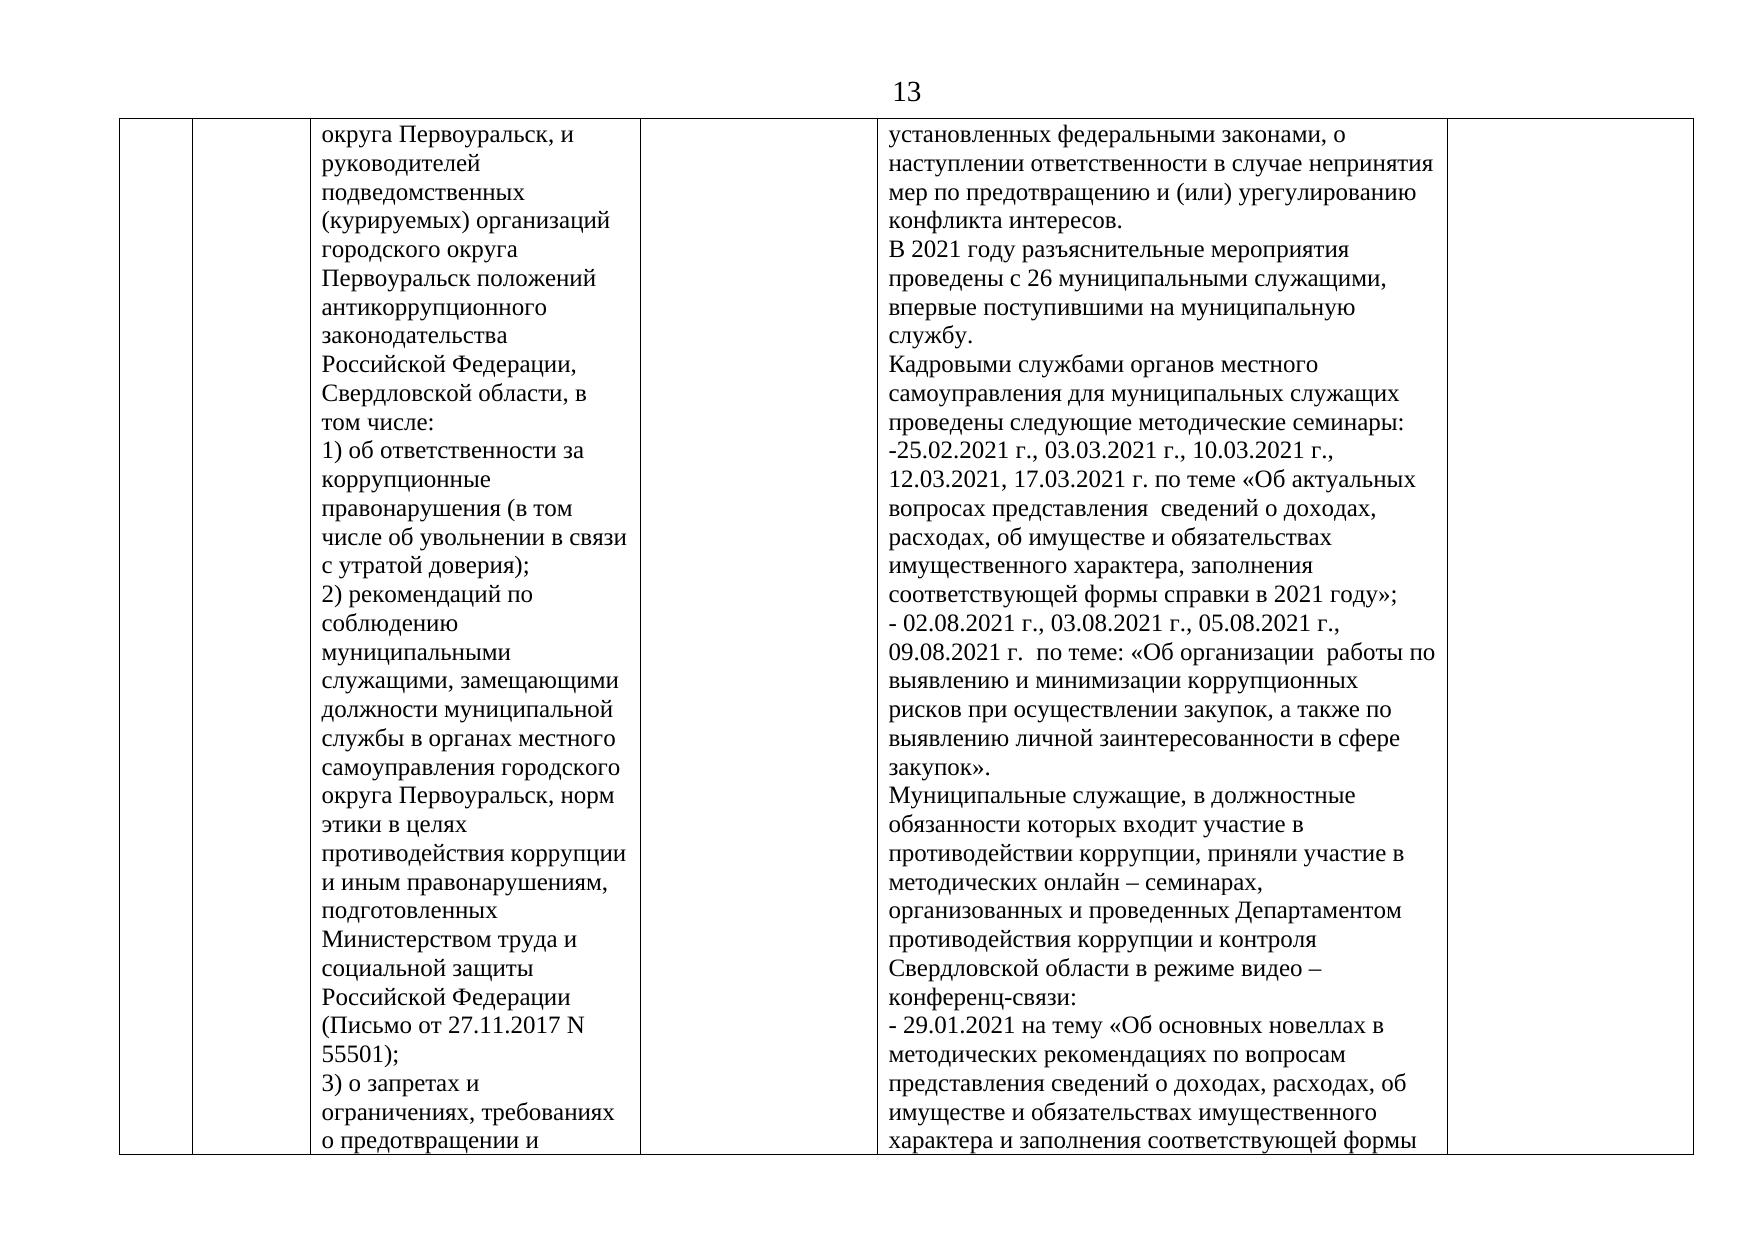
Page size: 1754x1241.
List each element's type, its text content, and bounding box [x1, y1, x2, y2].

table_cell [1448, 119, 1693, 1154]
table_cell [193, 119, 310, 1154]
table_cell [120, 119, 192, 1154]
table_cell установленных федеральными законами, о наступлении ответственности в случае непринятия мер по предотвращению и (или) урегулированию конфликта интересов. В 2021 году разъяснительные мероприятия проведены с 26 муниципальными служащими, впервые поступившими на муниципальную службу. Кадровыми службами органов местного самоуправления для муниципальных служащих проведены следующие методические семинары: -25.02.2021 г., 03.03.2021 г., 10.03.2021 г., 12.03.2021, 17.03.2021 г. по теме «Об актуальных вопросах представления сведений о доходах, расходах, об имуществе и обязательствах имущественного характера, заполнения соответствующей формы справки в 2021 году»; - 02.08.2021 г., 03.08.2021 г., 05.08.2021 г., 09.08.2021 г. по теме: «Об организации работы по выявлению и минимизации коррупционных рисков при осуществлении закупок, а также по выявлению личной заинтересованности в сфере закупок». Муниципальные служащие, в должностные обязанности которых входит участие в противодействии коррупции, приняли участие в методических онлайн – семинарах, организованных и проведенных Департаментом противодействия коррупции и контроля Свердловской области в режиме видео – конференц-связи: - 29.01.2021 на тему «Об основных новеллах в методических рекомендациях по вопросам представления сведений о доходах, расходах, об имуществе и обязательствах имущественного характера и заполнения соответствующей формы [878, 119, 1447, 1154]
table_cell округа Первоуральск, и руководителей подведомственных (курируемых) организаций городского округа Первоуральск положений антикоррупционного законодательства Российской Федерации, Свердловской области, в том числе: 1) об ответственности за коррупционные правонарушения (в том числе об увольнении в связи с утратой доверия); 2) рекомендаций по соблюдению муниципальными служащими, замещающими должности муниципальной службы в органах местного самоуправления городского округа Первоуральск, норм этики в целях противодействия коррупции и иным правонарушениям, подготовленных Министерством труда и социальной защиты Российской Федерации (Письмо от 27.11.2017 N 55501); 3) о запретах и ограничениях, требованиях о предотвращении и [311, 119, 640, 1154]
table_cell [641, 119, 877, 1154]
